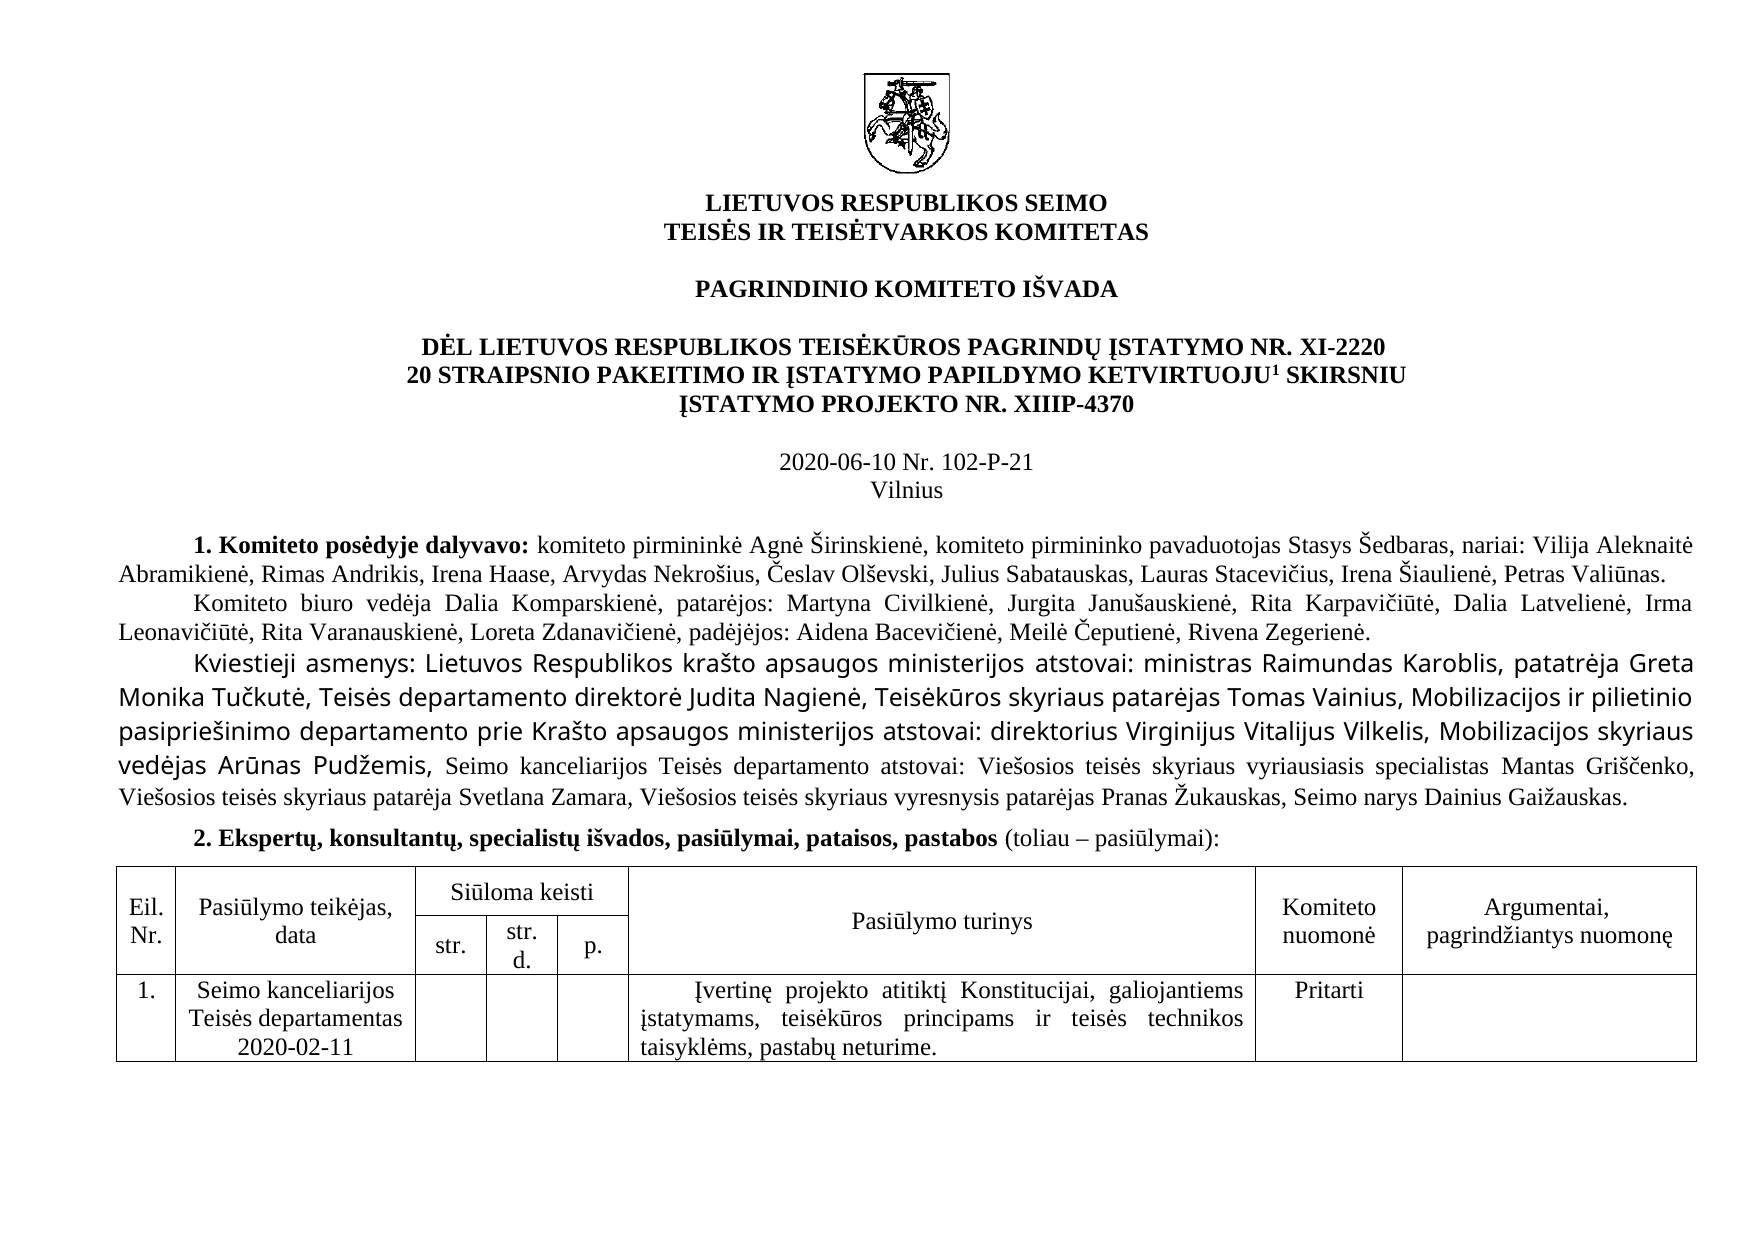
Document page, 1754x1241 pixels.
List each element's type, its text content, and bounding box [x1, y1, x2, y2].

text PAGRINDINIO KOMITETO IŠVADA [118, 274, 1695, 303]
table_header Pasiūlymo teikėjas, data [176, 867, 415, 974]
text Komiteto biuro vedėja Dalia Komparskienė, patarėjos: Martyna Civilkienė, Jurgita Janušauskienė, Rita Karpavičiūtė, Dalia Latvelienė, Irma Leonavičiūtė, Rita Varanauskienė, Loreta Zdanavičienė, padėjėjos: Aidena Bacevičienė, Meilė Čeputienė, Rivena Zegerienė. [118, 588, 1695, 645]
text 20 STRAIPSNIO PAKEITIMO IR ĮSTATYMO PAPILDYMO ketvirtuoju1 skirsniu [118, 360, 1695, 389]
table_cell [416, 975, 486, 1061]
text ĮSTATYMO PROJEKTO NR. XIIIP-4370 [118, 389, 1695, 418]
table_header Eil. Nr. [117, 867, 175, 974]
text 1. Komiteto posėdyje dalyvavo: komiteto pirmininkė Agnė Širinskienė, komiteto pirmininko pavaduotojas Stasys Šedbaras, nariai: Vilija Aleknaitė Abramikienė, Rimas Andrikis, Irena Haase, Arvydas Nekrošius, Česlav Olševski, Julius Sabatauskas, Lauras Stacevičius, Irena Šiaulienė, Petras Valiūnas. [118, 530, 1695, 588]
table_header Argumentai, pagrindžiantys nuomonę [1403, 867, 1696, 974]
table_cell [1403, 975, 1696, 1061]
text Vilnius [118, 475, 1695, 504]
table_header Komiteto nuomonė [1256, 867, 1402, 974]
table_cell Įvertinę projekto atitiktį Konstitucijai, galiojantiems įstatymams, teisėkūros principams ir teisės technikos taisyklėms, pastabų neturime. [629, 975, 1255, 1061]
table_cell 1. [117, 975, 175, 1061]
table_cell [558, 975, 628, 1061]
text LIETUVOS RESPUBLIKOS SEIMO [118, 188, 1695, 217]
table_cell p. [558, 916, 628, 974]
text 2020-06-10 Nr. 102-P-21 [118, 447, 1695, 475]
text Kviestieji asmenys: Lietuvos Respublikos krašto apsaugos ministerijos atstovai: ministras Raimundas Karoblis, patatrėja Greta Monika Tučkutė, Teisės departamento direktorė Judita Nagienė, Teisėkūros skyriaus patarėjas Tomas Vainius, Mobilizacijos ir pilietinio pasipriešinimo departamento prie Krašto apsaugos ministerijos atstovai: direktorius Virginijus Vitalijus Vilkelis, Mobilizacijos skyriaus vedėjas Arūnas Pudžemis, Seimo kanceliarijos Teisės departamento atstovai: Viešosios teisės skyriaus vyriausiasis specialistas Mantas Griščenko, Viešosios teisės skyriaus patarėja Svetlana Zamara, Viešosios teisės skyriaus vyresnysis patarėjas Pranas Žukauskas, Seimo narys Dainius Gaižauskas. [118, 645, 1695, 810]
table_cell str. d. [487, 916, 557, 974]
table_header Siūloma keisti [416, 867, 628, 915]
text 2. Ekspertų, konsultantų, specialistų išvados, pasiūlymai, pataisos, pastabos (toliau – pasiūlymai): [118, 823, 1695, 852]
table_header Pasiūlymo turinys [629, 867, 1255, 974]
text Teisės ir teisėtvarkos komitetas [118, 217, 1695, 245]
table_cell Seimo kanceliarijos Teisės departamentas 2020-02-11 [176, 975, 415, 1061]
table_cell [487, 975, 557, 1061]
table_cell Pritarti [1256, 975, 1402, 1061]
table_cell str. [416, 916, 486, 974]
text DĖL LIETUVOS RESPUBLIKOS TEISĖKŪROS PAGRINDŲ ĮSTATYMO NR. XI-2220 [118, 332, 1695, 360]
